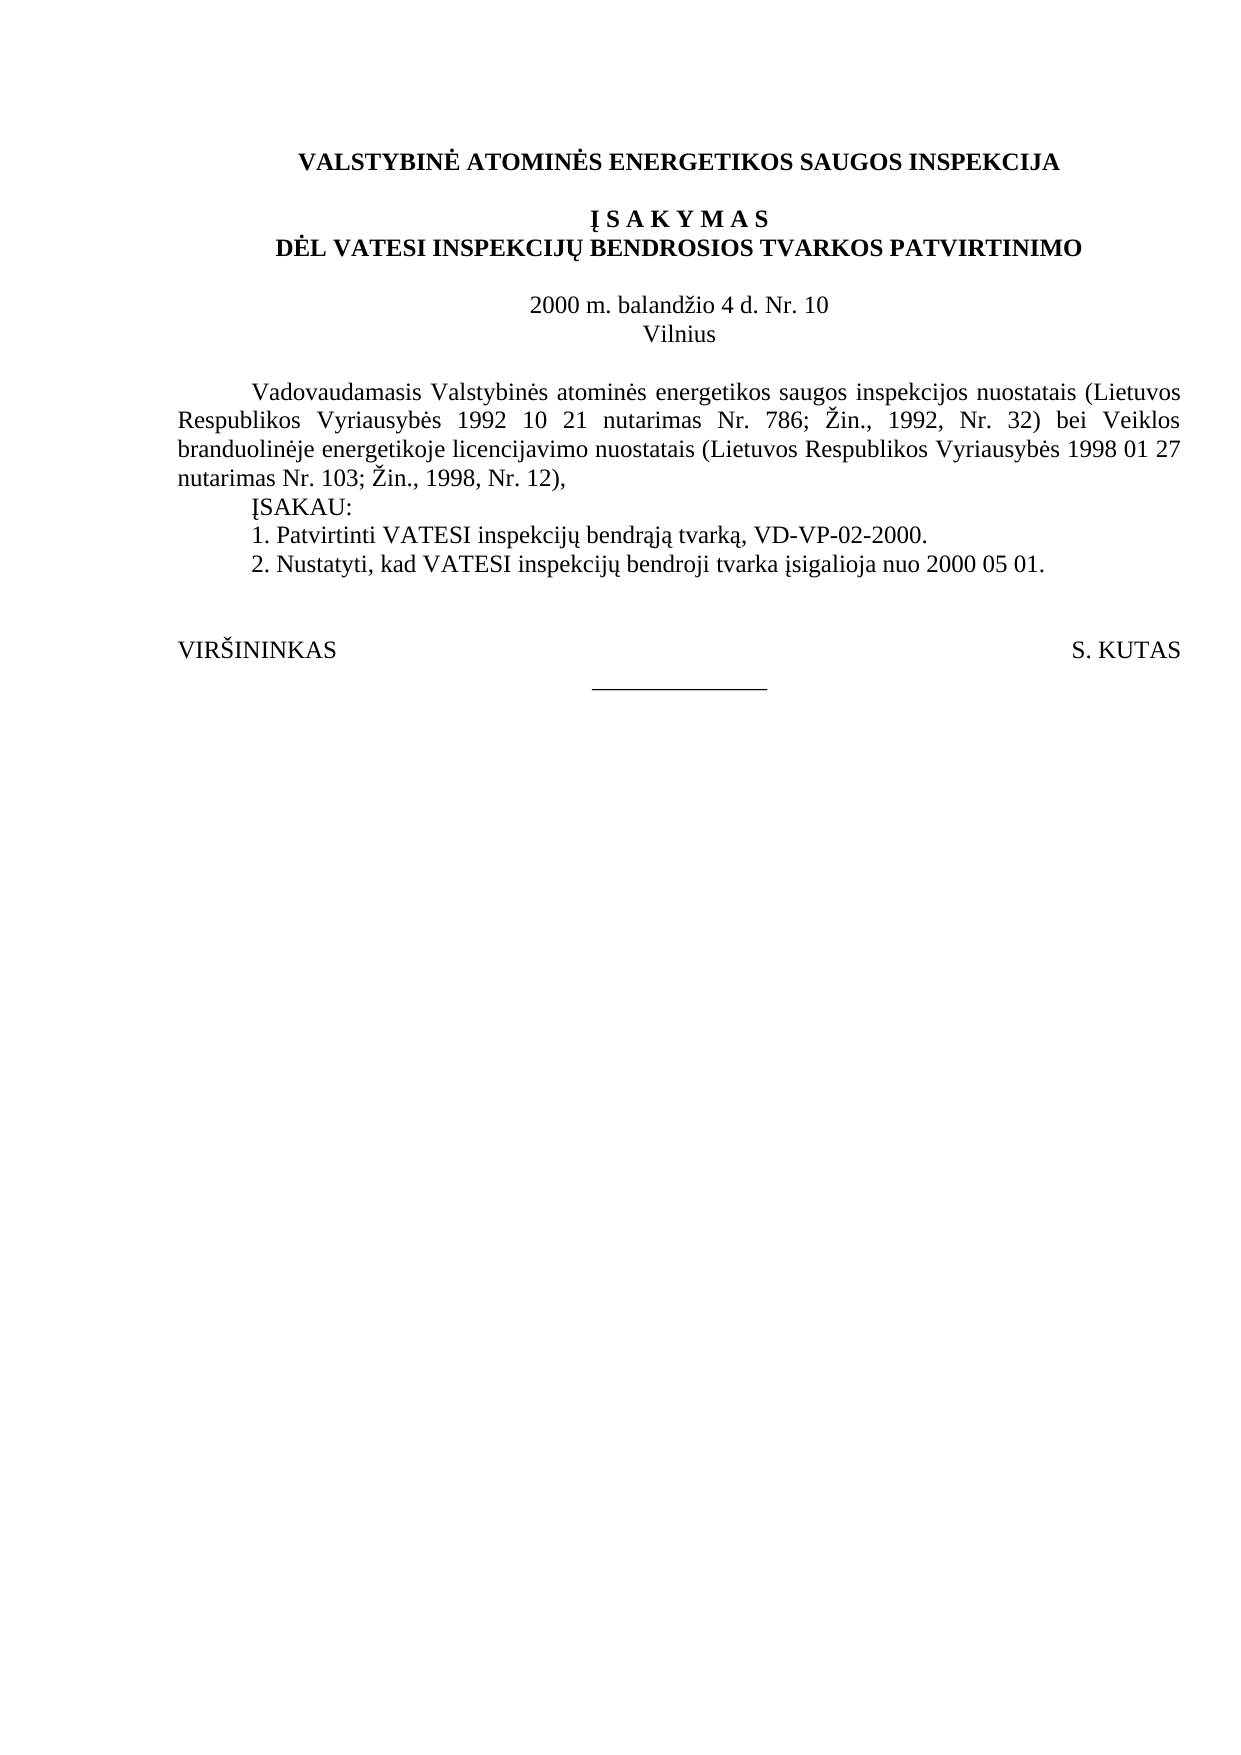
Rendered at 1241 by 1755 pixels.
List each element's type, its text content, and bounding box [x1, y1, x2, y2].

text VALSTYBINĖ ATOMINĖS ENERGETIKOS SAUGOS INSPEKCIJA [177, 147, 1181, 176]
text ĮSAKAU: [177, 492, 1181, 521]
text ______________ [177, 664, 1181, 693]
text 1. Patvirtinti VATESI inspekcijų bendrąją tvarką, VD-VP-02-2000. [177, 521, 1181, 549]
text DĖL VATESI INSPEKCIJŲ BENDROSIOS TVARKOS PATVIRTINIMO [177, 233, 1181, 262]
text Vadovaudamasis Valstybinės atominės energetikos saugos inspekcijos nuostatais (Lietuvos Respublikos Vyriausybės 1992 10 21 nutarimas Nr. 786; Žin., 1992, Nr. 32) bei Veiklos branduolinėje energetikoje licencijavimo nuostatais (Lietuvos Respublikos Vyriausybės 1998 01 27 nutarimas Nr. 103; Žin., 1998, Nr. 12), [177, 377, 1181, 492]
text 2. Nustatyti, kad VATESI inspekcijų bendroji tvarka įsigalioja nuo 2000 05 01. [177, 549, 1181, 578]
text 2000 m. balandžio 4 d. Nr. 10 [177, 291, 1181, 319]
text Vilnius [177, 319, 1181, 348]
text VIRŠININKAS S. KUTAS [177, 636, 1181, 664]
text Į S A K Y M A S [177, 204, 1181, 233]
